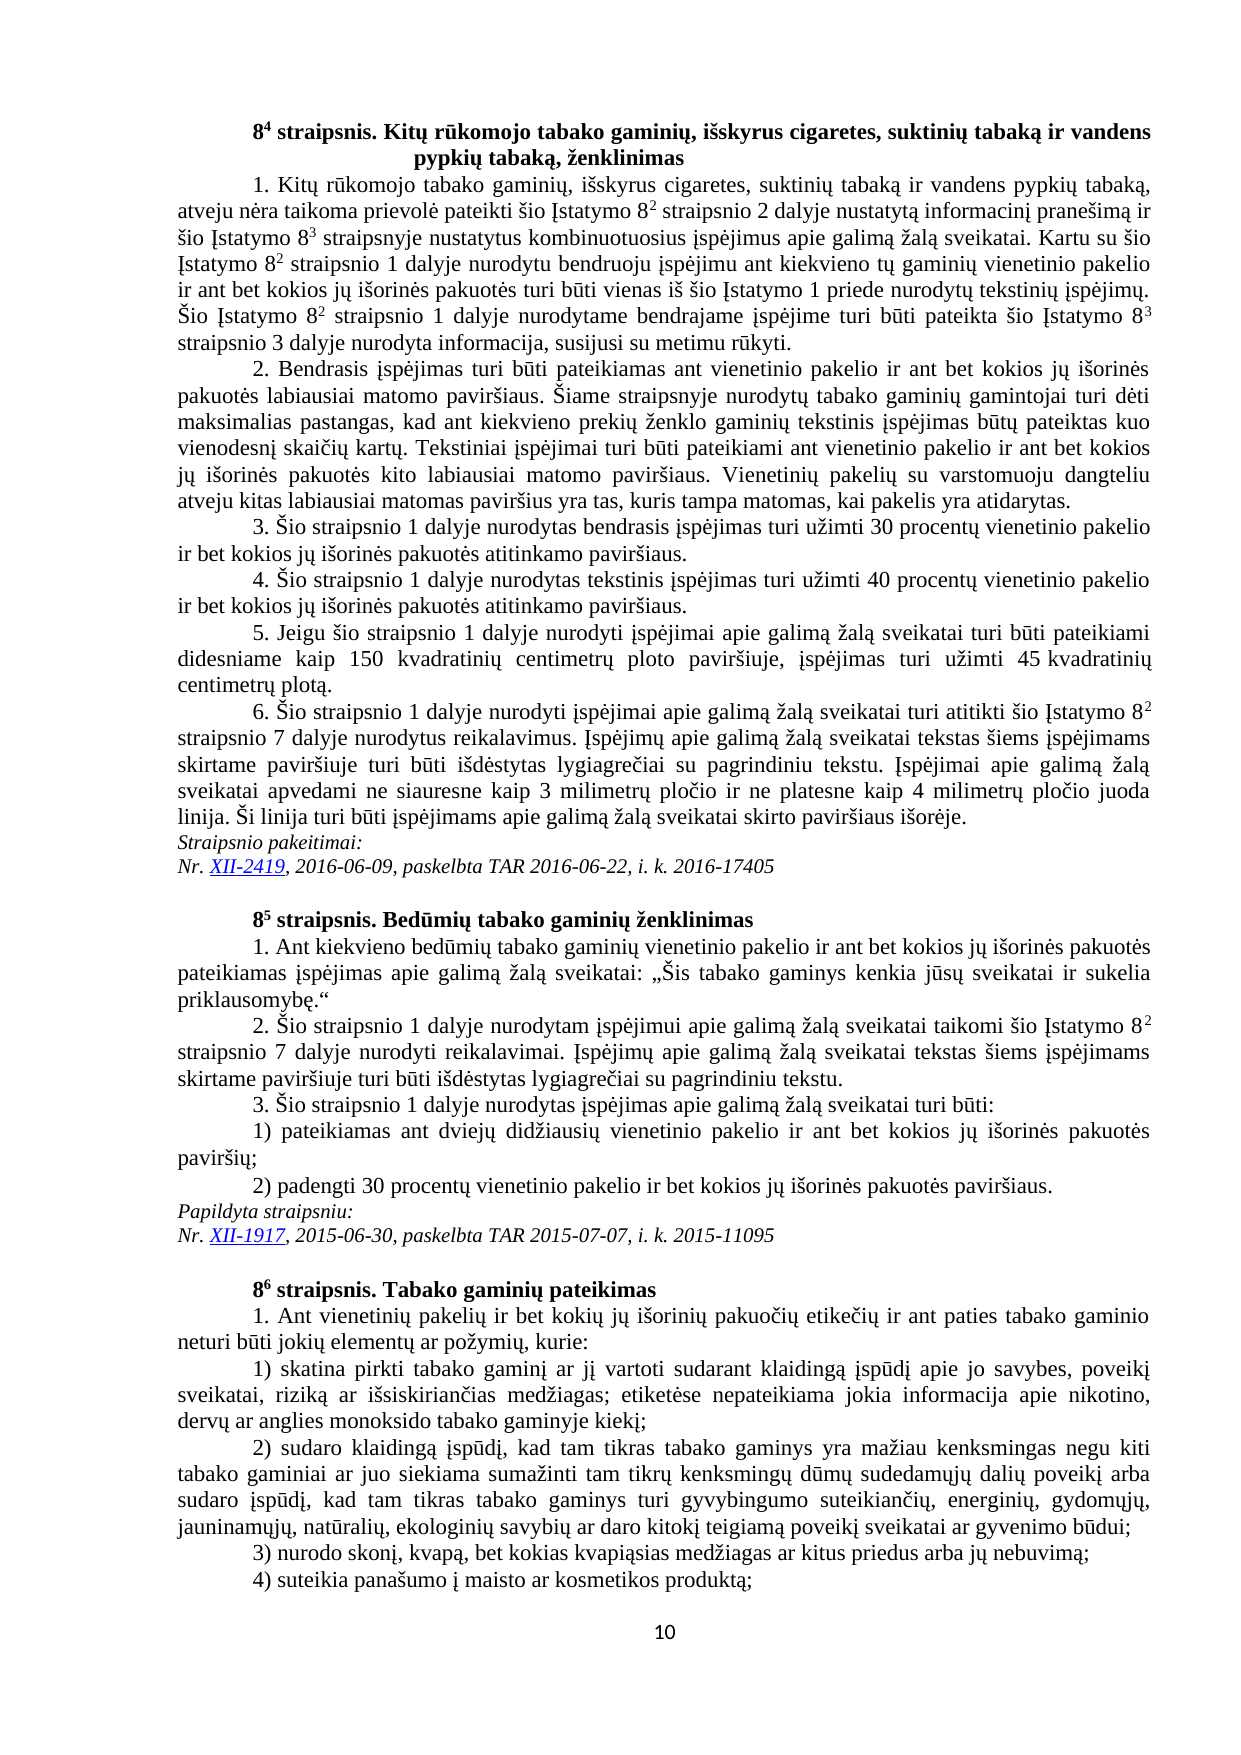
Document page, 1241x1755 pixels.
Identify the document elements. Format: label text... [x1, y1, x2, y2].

text 2) padengti 30 procentų vienetinio pakelio ir bet kokios jų išorinės pakuotės paviršiaus. [177, 1170, 1152, 1199]
text 3) nurodo skonį, kvapą, bet kokias kvapiąsias medžiagas ar kitus priedus arba jų nebuvimą; [177, 1539, 1152, 1566]
text 4) suteikia panašumo į maisto ar kosmetikos produktą; [177, 1566, 1152, 1592]
text 6. Šio straipsnio 1 dalyje nurodyti įspėjimai apie galimą žalą sveikatai turi atitikti šio Įstatymo 82 straipsnio 7 dalyje nurodytus reikalavimus. Įspėjimų apie galimą žalą sveikatai tekstas šiems įspėjimams skirtame paviršiuje turi būti išdėstytas lygiagrečiai su pagrindiniu tekstu. Įspėjimai apie galimą žalą sveikatai apvedami ne siauresne kaip 3 milimetrų pločio ir ne platesne kaip 4 milimetrų pločio juoda linija. Ši linija turi būti įspėjimams apie galimą žalą sveikatai skirto paviršiaus išorėje. [177, 698, 1152, 830]
text 5. Jeigu šio straipsnio 1 dalyje nurodyti įspėjimai apie galimą žalą sveikatai turi būti pateikiami didesniame kaip 150 kvadratinių centimetrų ploto paviršiuje, įspėjimas turi užimti 45 kvadratinių centimetrų plotą. [177, 619, 1152, 698]
text 2) sudaro klaidingą įspūdį, kad tam tikras tabako gaminys yra mažiau kenksmingas negu kiti tabako gaminiai ar juo siekiama sumažinti tam tikrų kenksmingų dūmų sudedamųjų dalių poveikį arba sudaro įspūdį, kad tam tikras tabako gaminys turi gyvybingumo suteikiančių, energinių, gydomųjų, jauninamųjų, natūralių, ekologinių savybių ar daro kitokį teigiamą poveikį sveikatai ar gyvenimo būdui; [177, 1434, 1152, 1539]
text 86 straipsnis. Tabako gaminių pateikimas [177, 1276, 1152, 1302]
text Papildyta straipsniu: [177, 1199, 1152, 1223]
text 1) pateikiamas ant dviejų didžiausių vienetinio pakelio ir ant bet kokios jų išorinės pakuotės paviršių; [177, 1117, 1152, 1170]
text 2. Šio straipsnio 1 dalyje nurodytam įspėjimui apie galimą žalą sveikatai taikomi šio Įstatymo 82 straipsnio 7 dalyje nurodyti reikalavimai. Įspėjimų apie galimą žalą sveikatai tekstas šiems įspėjimams skirtame paviršiuje turi būti išdėstytas lygiagrečiai su pagrindiniu tekstu. [177, 1012, 1152, 1091]
text 4. Šio straipsnio 1 dalyje nurodytas tekstinis įspėjimas turi užimti 40 procentų vienetinio pakelio ir bet kokios jų išorinės pakuotės atitinkamo paviršiaus. [177, 566, 1152, 619]
text 84 straipsnis. Kitų rūkomojo tabako gaminių, išskyrus cigaretes, suktinių tabaką ir vandens pypkių tabaką, ženklinimas [252, 118, 1152, 171]
text Nr. XII-2419, 2016-06-09, paskelbta TAR 2016-06-22, i. k. 2016-17405 [177, 854, 1152, 878]
text Nr. XII-1917, 2015-06-30, paskelbta TAR 2015-07-07, i. k. 2015-11095 [177, 1223, 1152, 1247]
text Straipsnio pakeitimai: [177, 830, 1152, 854]
text 1) skatina pirkti tabako gaminį ar jį vartoti sudarant klaidingą įspūdį apie jo savybes, poveikį sveikatai, riziką ar išsiskiriančias medžiagas; etiketėse nepateikiama jokia informacija apie nikotino, dervų ar anglies monoksido tabako gaminyje kiekį; [177, 1355, 1152, 1434]
text 2. Bendrasis įspėjimas turi būti pateikiamas ant vienetinio pakelio ir ant bet kokios jų išorinės pakuotės labiausiai matomo paviršiaus. Šiame straipsnyje nurodytų tabako gaminių gamintojai turi dėti maksimalias pastangas, kad ant kiekvieno prekių ženklo gaminių tekstinis įspėjimas būtų pateiktas kuo vienodesnį skaičių kartų. Tekstiniai įspėjimai turi būti pateikiami ant vienetinio pakelio ir ant bet kokios jų išorinės pakuotės kito labiausiai matomo paviršiaus. Vienetinių pakelių su varstomuoju dangteliu atveju kitas labiausiai matomas paviršius yra tas, kuris tampa matomas, kai pakelis yra atidarytas. [177, 355, 1152, 513]
text 85 straipsnis. Bedūmių tabako gaminių ženklinimas [177, 907, 1152, 933]
text 1. Kitų rūkomojo tabako gaminių, išskyrus cigaretes, suktinių tabaką ir vandens pypkių tabaką, atveju nėra taikoma prievolė pateikti šio Įstatymo 82 straipsnio 2 dalyje nustatytą informacinį pranešimą ir šio Įstatymo 83 straipsnyje nustatytus kombinuotuosius įspėjimus apie galimą žalą sveikatai. Kartu su šio Įstatymo 82 straipsnio 1 dalyje nurodytu bendruoju įspėjimu ant kiekvieno tų gaminių vienetinio pakelio ir ant bet kokios jų išorinės pakuotės turi būti vienas iš šio Įstatymo 1 priede nurodytų tekstinių įspėjimų. Šio Įstatymo 82 straipsnio 1 dalyje nurodytame bendrajame įspėjime turi būti pateikta šio Įstatymo 83 straipsnio 3 dalyje nurodyta informacija, susijusi su metimu rūkyti. [177, 171, 1152, 355]
text 1. Ant vienetinių pakelių ir bet kokių jų išorinių pakuočių etikečių ir ant paties tabako gaminio neturi būti jokių elementų ar požymių, kurie: [177, 1302, 1152, 1355]
text 1. Ant kiekvieno bedūmių tabako gaminių vienetinio pakelio ir ant bet kokios jų išorinės pakuotės pateikiamas įspėjimas apie galimą žalą sveikatai: „Šis tabako gaminys kenkia jūsų sveikatai ir sukelia priklausomybę.“ [177, 933, 1152, 1012]
text 3. Šio straipsnio 1 dalyje nurodytas įspėjimas apie galimą žalą sveikatai turi būti: [177, 1091, 1152, 1117]
text 3. Šio straipsnio 1 dalyje nurodytas bendrasis įspėjimas turi užimti 30 procentų vienetinio pakelio ir bet kokios jų išorinės pakuotės atitinkamo paviršiaus. [177, 513, 1152, 566]
